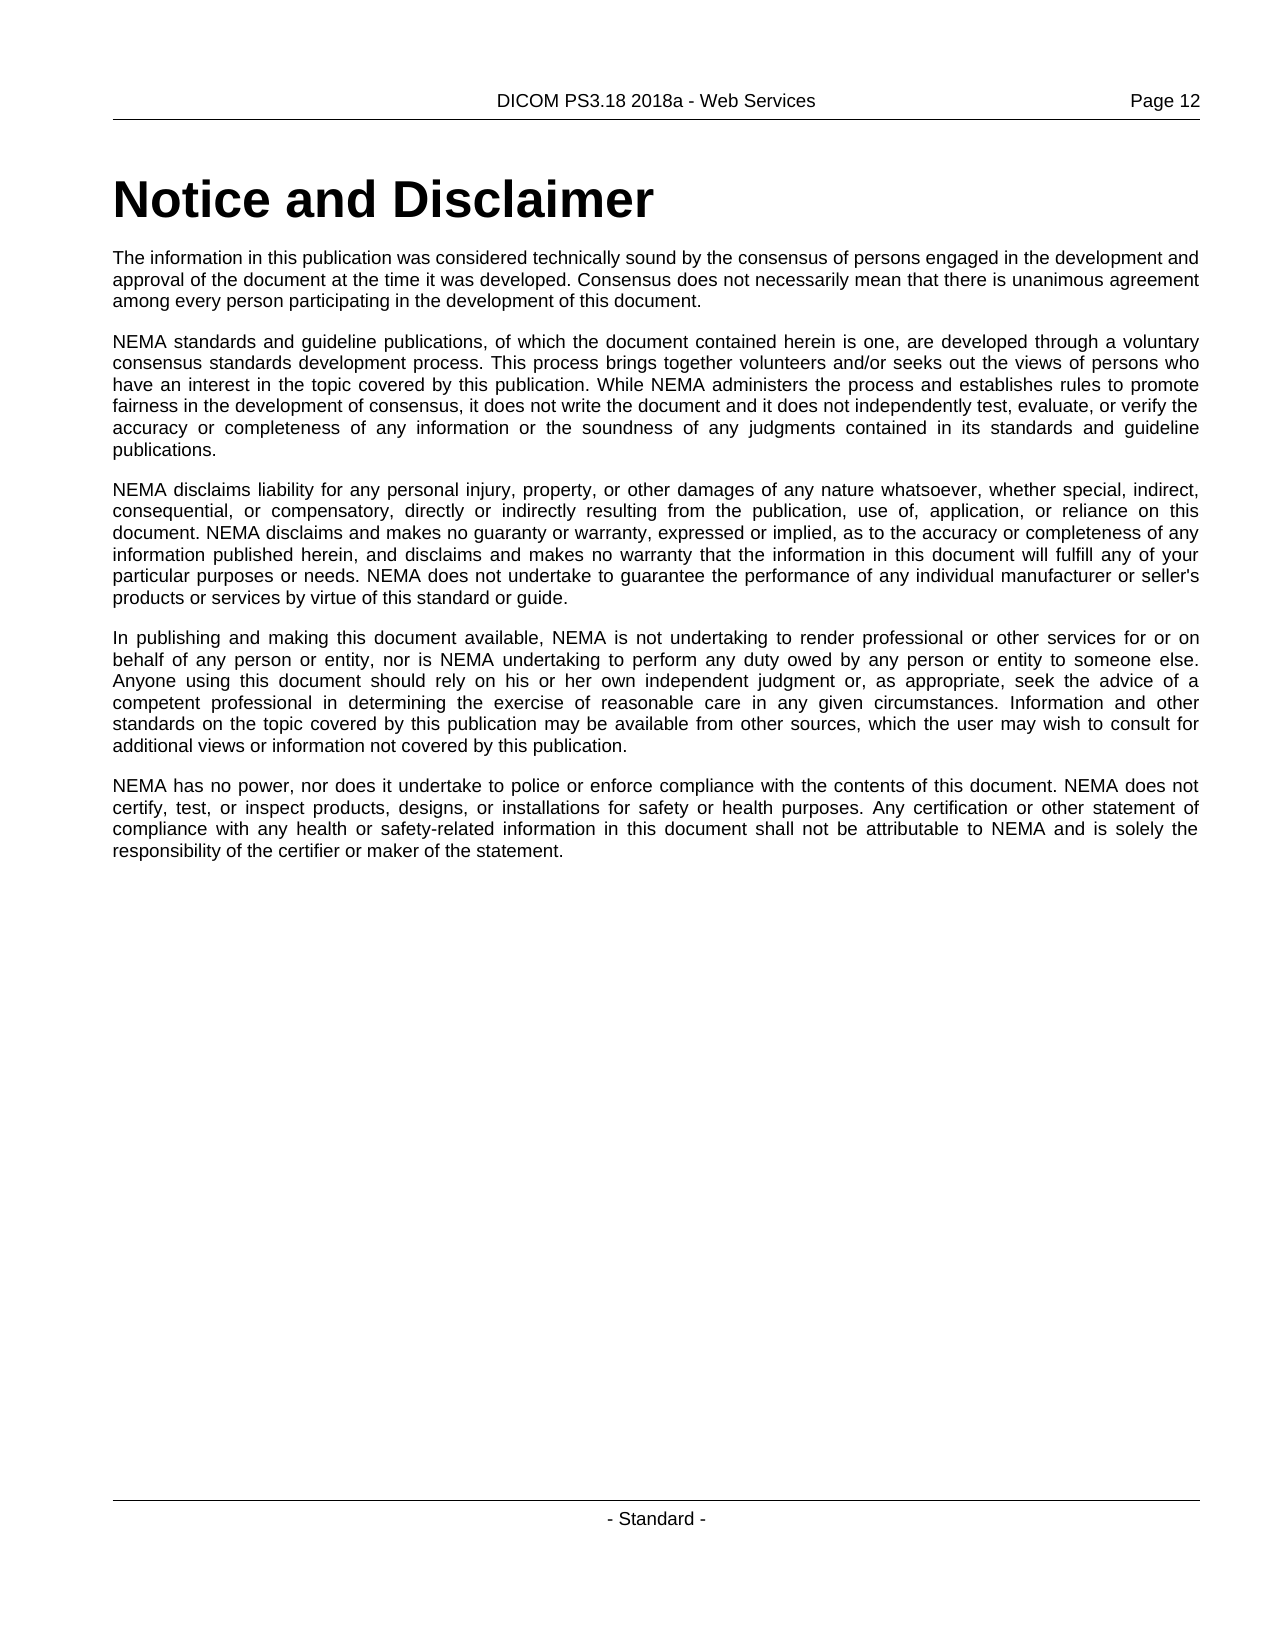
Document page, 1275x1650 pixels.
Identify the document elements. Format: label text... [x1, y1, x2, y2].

text In publishing and making this document available, NEMA is not undertaking to render professional or other services for or on behalf of any person or entity, nor is NEMA undertaking to perform any duty owed by any person or entity to someone else. Anyone using this document should rely on his or her own independent judgment or, as appropriate, seek the advice of a competent professional in determining the exercise of reasonable care in any given circumstances. Information and other standards on the topic covered by this publication may be available from other sources, which the user may wish to consult for additional views or information not covered by this publication. [112, 627, 1200, 756]
text Notice and Disclaimer [112, 169, 1200, 228]
text NEMA disclaims liability for any personal injury, property, or other damages of any nature whatsoever, whether special, indirect, consequential, or compensatory, directly or indirectly resulting from the publication, use of, application, or reliance on this document. NEMA disclaims and makes no guaranty or warranty, expressed or implied, as to the accuracy or completeness of any information published herein, and disclaims and makes no warranty that the information in this document will fulfill any of your particular purposes or needs. NEMA does not undertake to guarantee the performance of any individual manufacturer or seller's products or services by virtue of this standard or guide. [112, 479, 1200, 608]
text NEMA standards and guideline publications, of which the document contained herein is one, are developed through a voluntary consensus standards development process. This process brings together volunteers and/or seeks out the views of persons who have an interest in the topic covered by this publication. While NEMA administers the process and establishes rules to promote fairness in the development of consensus, it does not write the document and it does not independently test, evaluate, or verify the accuracy or completeness of any information or the soundness of any judgments contained in its standards and guideline publications. [112, 331, 1200, 460]
text NEMA has no power, nor does it undertake to police or enforce compliance with the contents of this document. NEMA does not certify, test, or inspect products, designs, or installations for safety or health purposes. Any certification or other statement of compliance with any health or safety-related information in this document shall not be attributable to NEMA and is solely the responsibility of the certifier or maker of the statement. [112, 775, 1200, 861]
text The information in this publication was considered technically sound by the consensus of persons engaged in the development and approval of the document at the time it was developed. Consensus does not necessarily mean that there is unanimous agreement among every person participating in the development of this document. [112, 247, 1200, 312]
